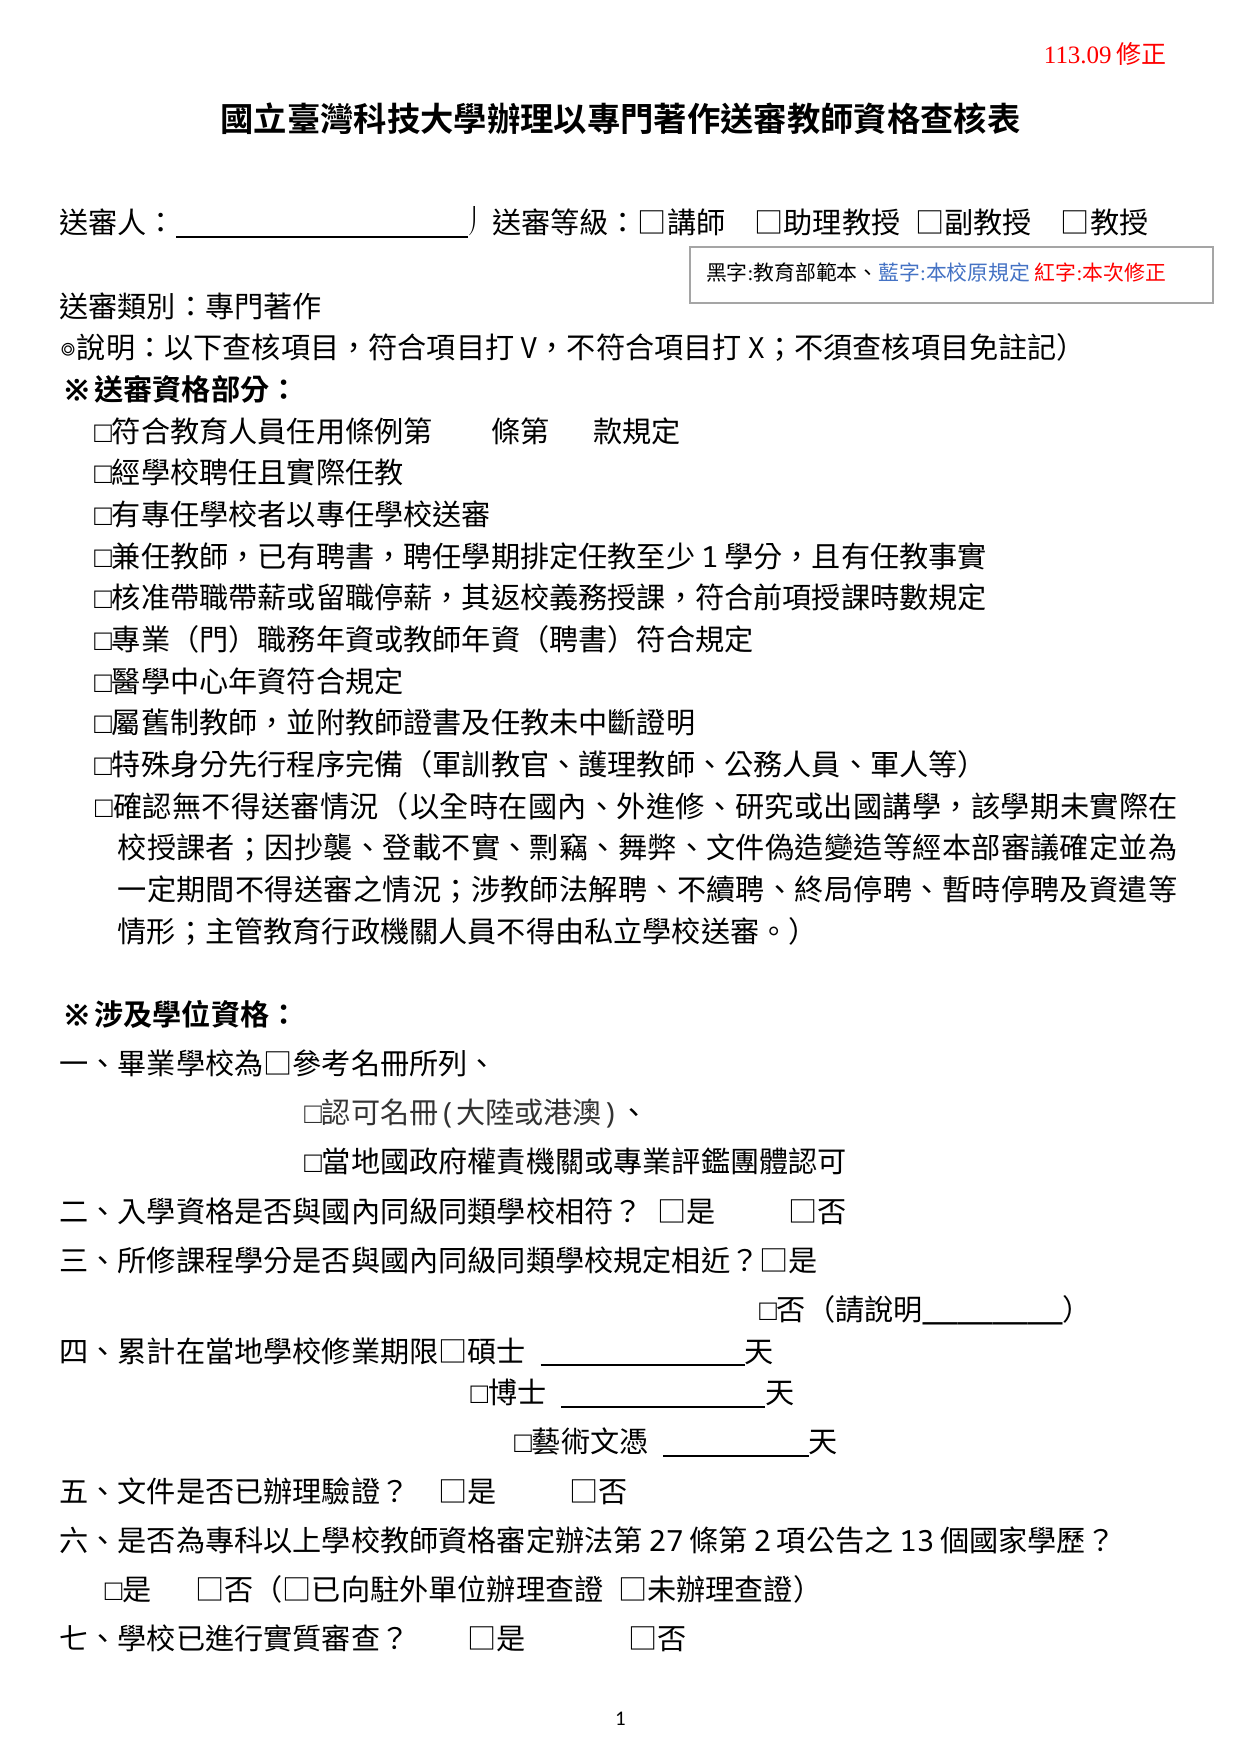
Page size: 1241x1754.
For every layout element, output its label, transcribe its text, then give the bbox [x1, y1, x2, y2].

text □醫學中心年資符合規定 [59, 659, 1181, 700]
text 黑字:教育部範本、藍字:本校原規定 紅字:本次修正 [706, 256, 1197, 286]
text 七、學校已進行實質審查？ □是 □否 [59, 1616, 1181, 1658]
text □博士 天 [59, 1370, 1181, 1412]
text 四、累計在當地學校修業期限□碩士 天 [59, 1329, 1181, 1370]
text 二、入學資格是否與國內同級同類學校相符？ □是 □否 [59, 1189, 1181, 1230]
text 一、畢業學校為□參考名冊所列、 [59, 1041, 1181, 1083]
text 六、是否為專科以上學校教師資格審定辦法第27條第2項公告之13個國家學歷？ [59, 1518, 1181, 1559]
text □兼任教師，已有聘書，聘任學期排定任教至少1學分，且有任教事實 [59, 534, 1181, 575]
text □專業（門）職務年資或教師年資（聘書）符合規定 [59, 617, 1181, 659]
text 國立臺灣科技大學辦理以專門著作送審教師資格查核表 [59, 27, 1205, 138]
text ◎說明：以下查核項目，符合項目打V，不符合項目打X；不須查核項目免註記） [59, 325, 1181, 367]
text 三、所修課程學分是否與國內同級同類學校規定相近？□是 [59, 1238, 1181, 1279]
text □經學校聘任且實際任教 [59, 450, 1181, 492]
text □特殊身分先行程序完備（軍訓教官、護理教師、公務人員、軍人等） [59, 742, 1181, 784]
text □否（請說明________） [59, 1287, 1181, 1329]
text □符合教育人員任用條例第 條第 款規定 [59, 409, 1181, 450]
text 送審人：  送審等級：□講師 □助理教授 □副教授 □教授 [59, 200, 1181, 242]
text □藝術文憑 天 [59, 1419, 1181, 1461]
text □屬舊制教師，並附教師證書及任教未中斷證明 [59, 700, 1181, 742]
text □是 □否（□已向駐外單位辦理查證 □未辦理查證） [104, 1567, 1181, 1609]
text □認可名冊(大陸或港澳)、 [59, 1090, 1181, 1132]
text 113.09修正 [1044, 35, 1190, 71]
text □確認無不得送審情況（以全時在國內、外進修、研究或出國講學，該學期未實際在校授課者；因抄襲、登載不實、剽竊、舞弊、文件偽造變造等經本部審議確定並為一定期間不得送審之情況；涉教師法解聘、不續聘、終局停聘、暫時停聘及資遣等情形；主管教育行政機關人員不得由私立學校送審。） [59, 784, 1181, 950]
text □有專任學校者以專任學校送審 [59, 492, 1181, 534]
text 五、文件是否已辦理驗證？ □是 □否 [59, 1469, 1181, 1510]
text □核准帶職帶薪或留職停薪，其返校義務授課，符合前項授課時數規定 [59, 575, 1181, 617]
text ※送審資格部分： [59, 367, 1181, 409]
text □當地國政府權責機關或專業評鑑團體認可 [59, 1139, 1181, 1181]
text 送審類別：專門著作 [59, 284, 1181, 325]
text ※涉及學位資格： [59, 992, 1181, 1034]
